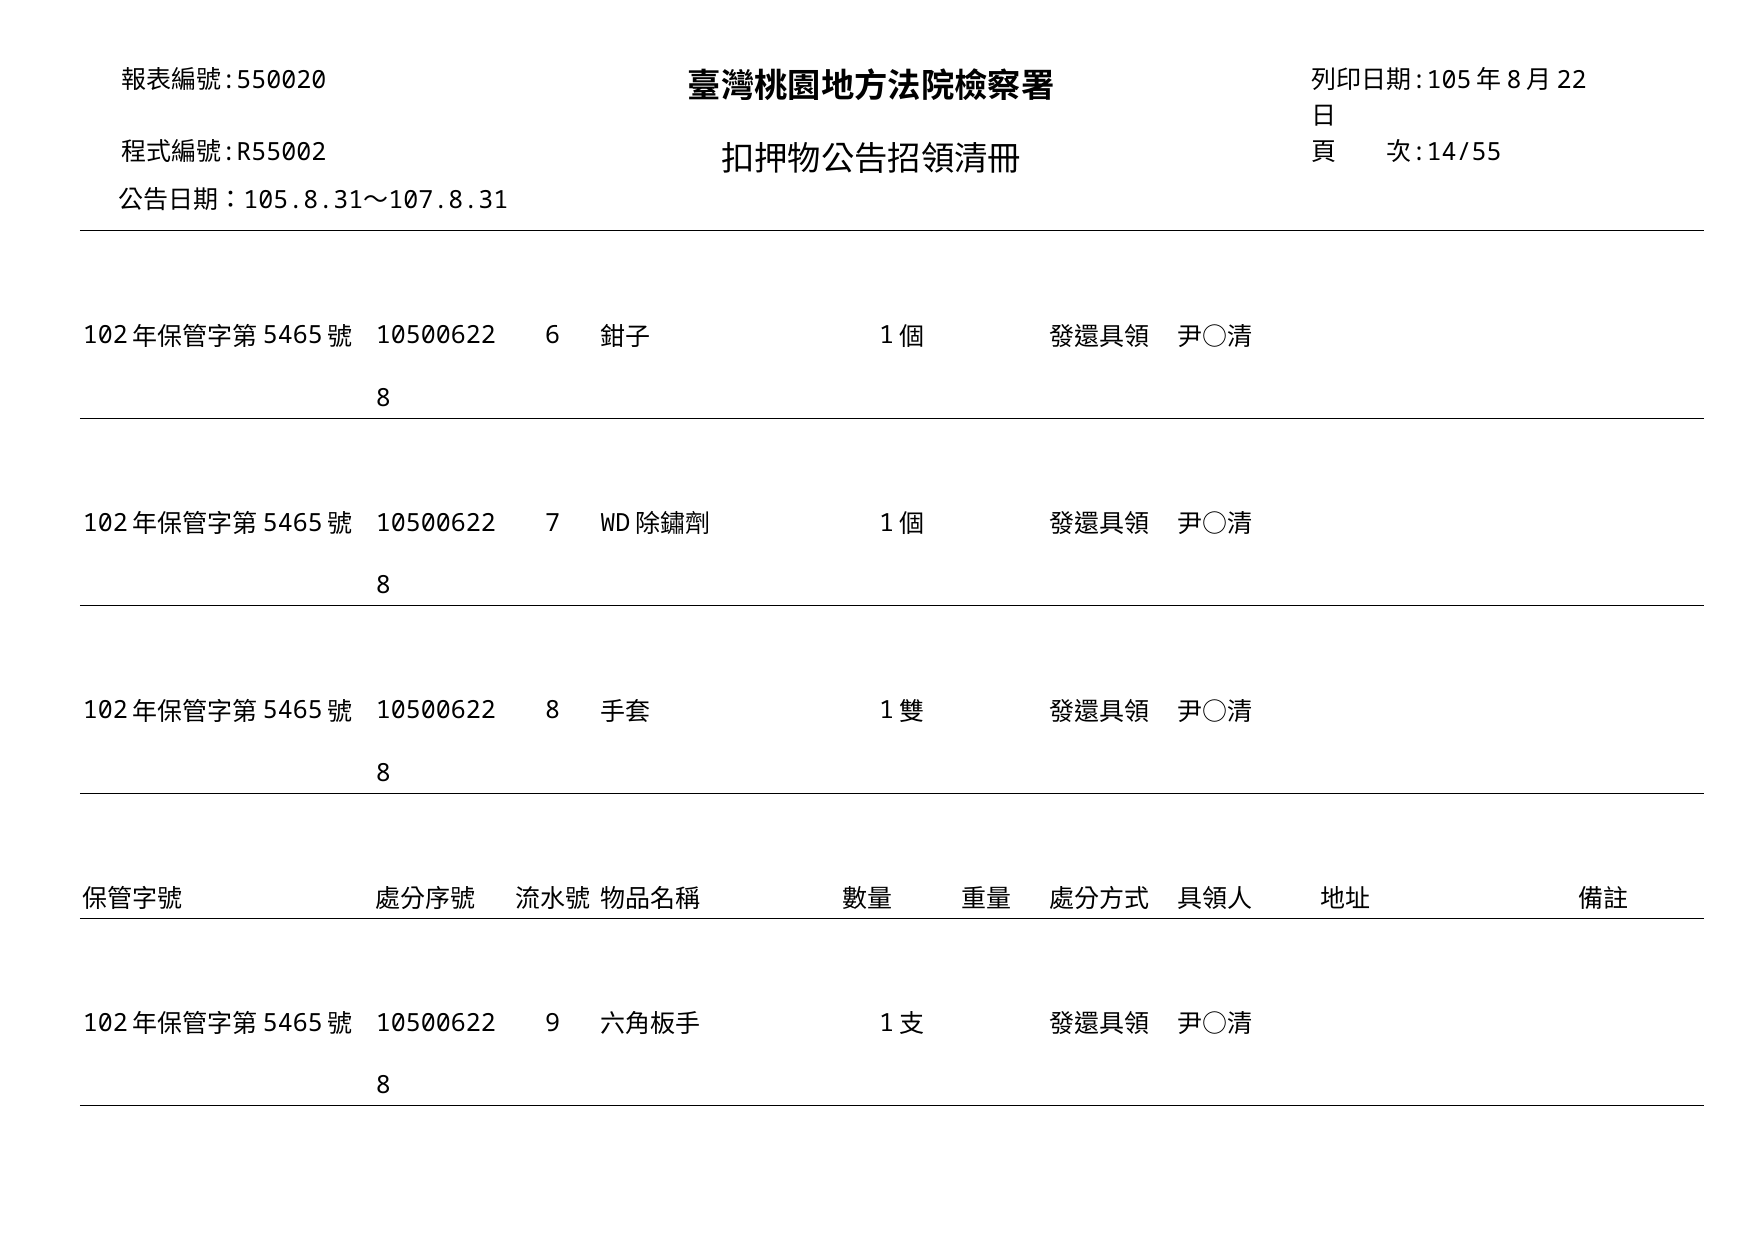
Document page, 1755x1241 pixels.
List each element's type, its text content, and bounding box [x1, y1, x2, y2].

table_header 備註 [1575, 855, 1704, 917]
table_cell 105006228 [373, 919, 507, 1105]
table_header 處分方式 [1046, 855, 1175, 917]
table_cell 105006228 [373, 419, 507, 605]
table_header 物品名稱 [597, 855, 807, 917]
table_cell 1支 [808, 919, 927, 1105]
table_cell 105006228 [373, 606, 507, 792]
table_cell [927, 606, 1046, 792]
table_header 流水號 [507, 855, 597, 917]
table_cell 尹○清 [1175, 231, 1317, 417]
table_header 數量 [808, 855, 927, 917]
table_cell 102年保管字第5465號 [80, 231, 373, 417]
table_cell [1575, 919, 1704, 1105]
table_cell [1575, 419, 1704, 605]
table_cell 102年保管字第5465號 [80, 919, 373, 1105]
table_cell WD除鏽劑 [597, 419, 807, 605]
table_cell 發還具領 [1046, 231, 1175, 417]
table_cell 鉗子 [597, 231, 807, 417]
table_cell [927, 919, 1046, 1105]
table_cell [927, 231, 1046, 417]
table_header 保管字號 [80, 855, 373, 917]
table_cell [1317, 419, 1575, 605]
table_header 具領人 [1175, 855, 1317, 917]
table_cell 7 [507, 419, 597, 605]
table_header 重量 [927, 855, 1046, 917]
table_cell 尹○清 [1175, 919, 1317, 1105]
table_cell 6 [507, 231, 597, 417]
table_header 地址 [1317, 855, 1575, 917]
table_cell 手套 [597, 606, 807, 792]
table_cell 102年保管字第5465號 [80, 419, 373, 605]
table_cell 發還具領 [1046, 606, 1175, 792]
table_cell 9 [507, 919, 597, 1105]
table_cell 1個 [808, 419, 927, 605]
table_cell [1575, 231, 1704, 417]
table_cell 1雙 [808, 606, 927, 792]
table_cell 102年保管字第5465號 [80, 606, 373, 792]
table_cell 發還具領 [1046, 919, 1175, 1105]
table_cell 105006228 [373, 231, 507, 417]
table_cell 尹○清 [1175, 419, 1317, 605]
table_cell 尹○清 [1175, 606, 1317, 792]
table_header 處分序號 [373, 855, 507, 917]
table_cell 1個 [808, 231, 927, 417]
table_cell [1317, 919, 1575, 1105]
table_cell 六角板手 [597, 919, 807, 1105]
table_cell [1317, 606, 1575, 792]
table_cell 8 [507, 606, 597, 792]
table_cell [1317, 231, 1575, 417]
table_cell [1575, 606, 1704, 792]
table_cell [927, 419, 1046, 605]
table_cell 發還具領 [1046, 419, 1175, 605]
